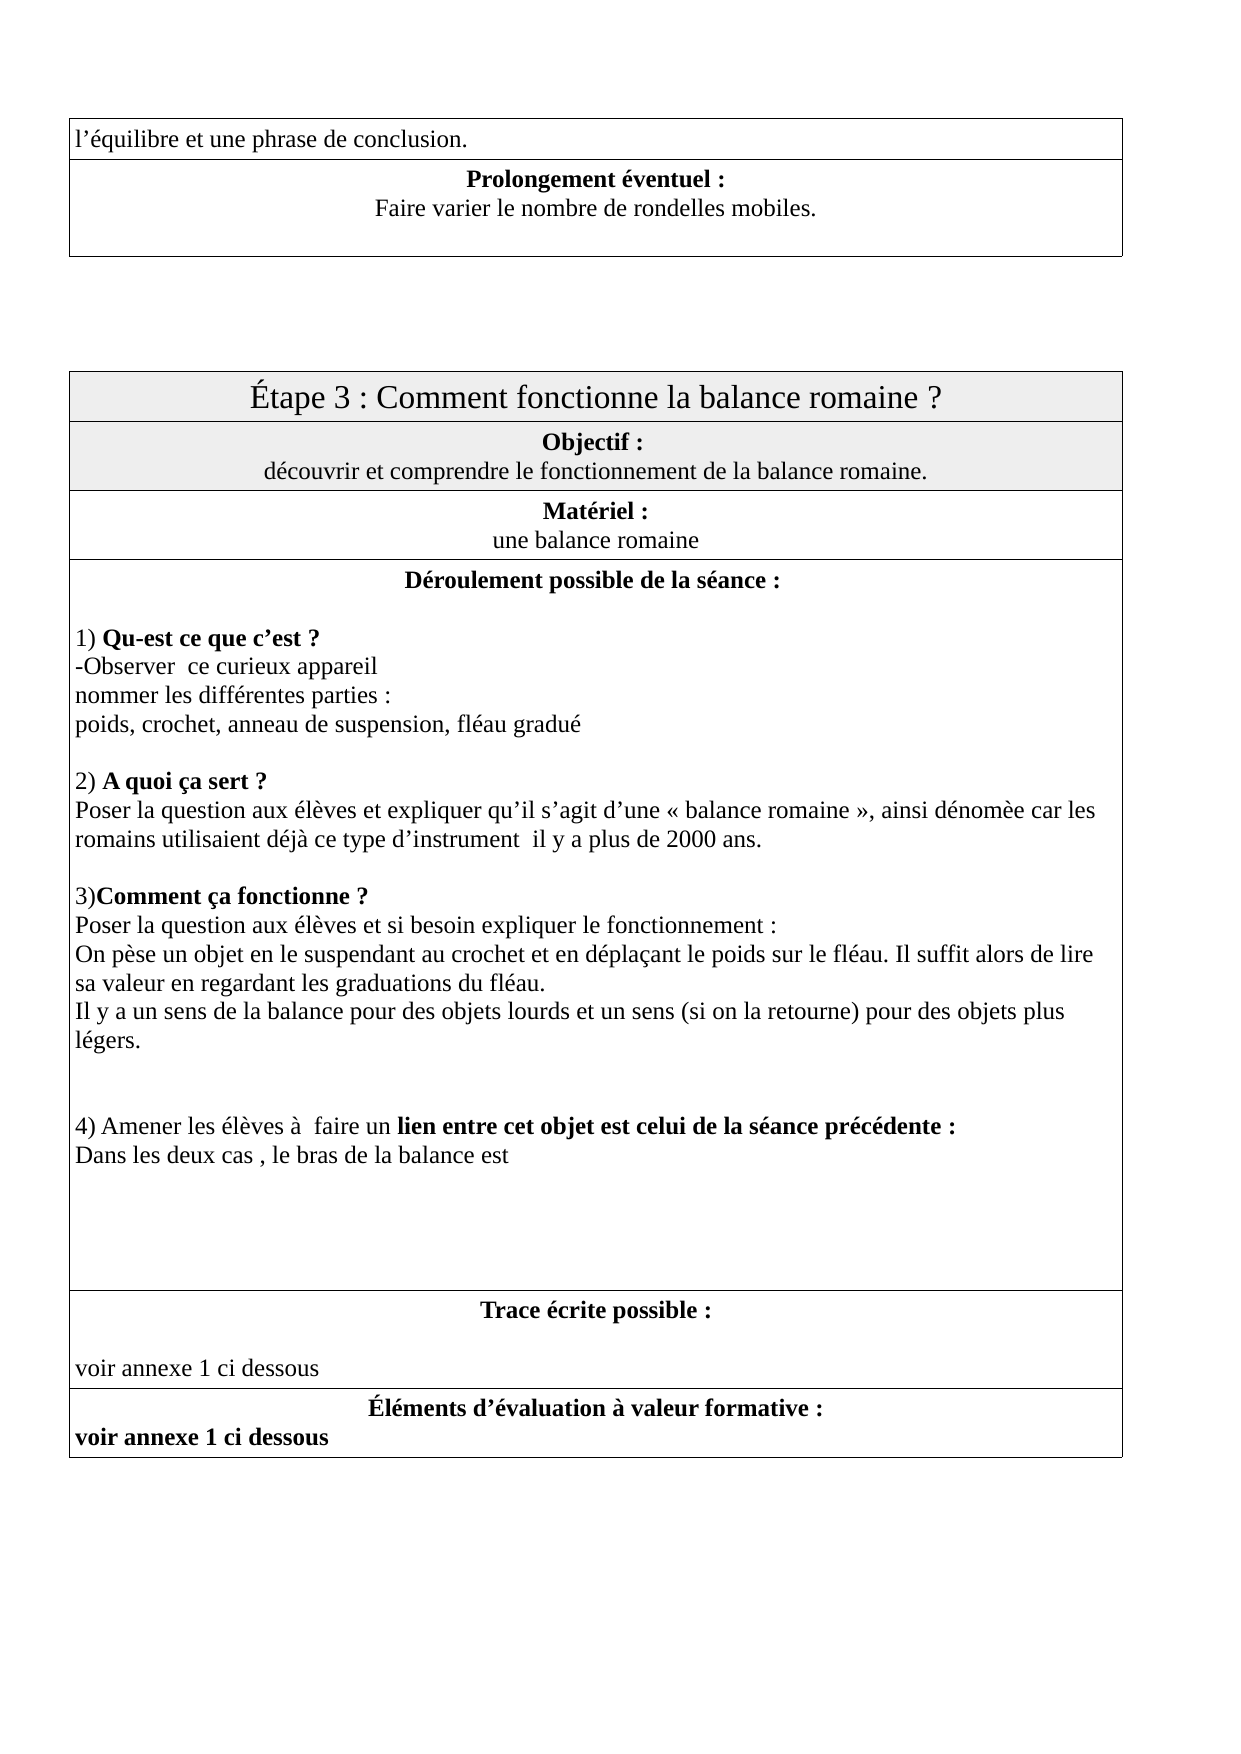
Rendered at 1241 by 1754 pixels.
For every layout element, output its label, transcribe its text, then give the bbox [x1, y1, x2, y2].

table_cell Prolongement éventuel : Faire varier le nombre de rondelles mobiles. [70, 160, 1122, 256]
table_cell Matériel : une balance romaine [70, 491, 1122, 559]
table_header Étape 3 : Comment fonctionne la balance romaine ? [70, 372, 1122, 421]
table_cell Déroulement possible de la séance : 1) Qu-est ce que c’est ? -Observer ce curieux appareil nommer les différentes parties : poids, crochet, anneau de suspension, fléau gradué 2) A quoi ça sert ? Poser la question aux élèves et expliquer qu’il s’agit d’une « balance romaine », ainsi dénomèe car les romains utilisaient déjà ce type d’instrument il y a plus de 2000 ans. 3)Comment ça fonctionne ? Poser la question aux élèves et si besoin expliquer le fonctionnement : On pèse un objet en le suspendant au crochet et en déplaçant le poids sur le fléau. Il suffit alors de lire sa valeur en regardant les graduations du fléau. Il y a un sens de la balance pour des objets lourds et un sens (si on la retourne) pour des objets plus légers. 4) Amener les élèves à faire un lien entre cet objet est celui de la séance précédente : Dans les deux cas , le bras de la balance est [70, 560, 1122, 1290]
table_cell Éléments d’évaluation à valeur formative : voir annexe 1 ci dessous [70, 1389, 1122, 1457]
table_cell Objectif : découvrir et comprendre le fonctionnement de la balance romaine. [70, 422, 1122, 490]
table_cell l’équilibre et une phrase de conclusion. [70, 119, 1122, 158]
table_cell Trace écrite possible : voir annexe 1 ci dessous [70, 1291, 1122, 1387]
